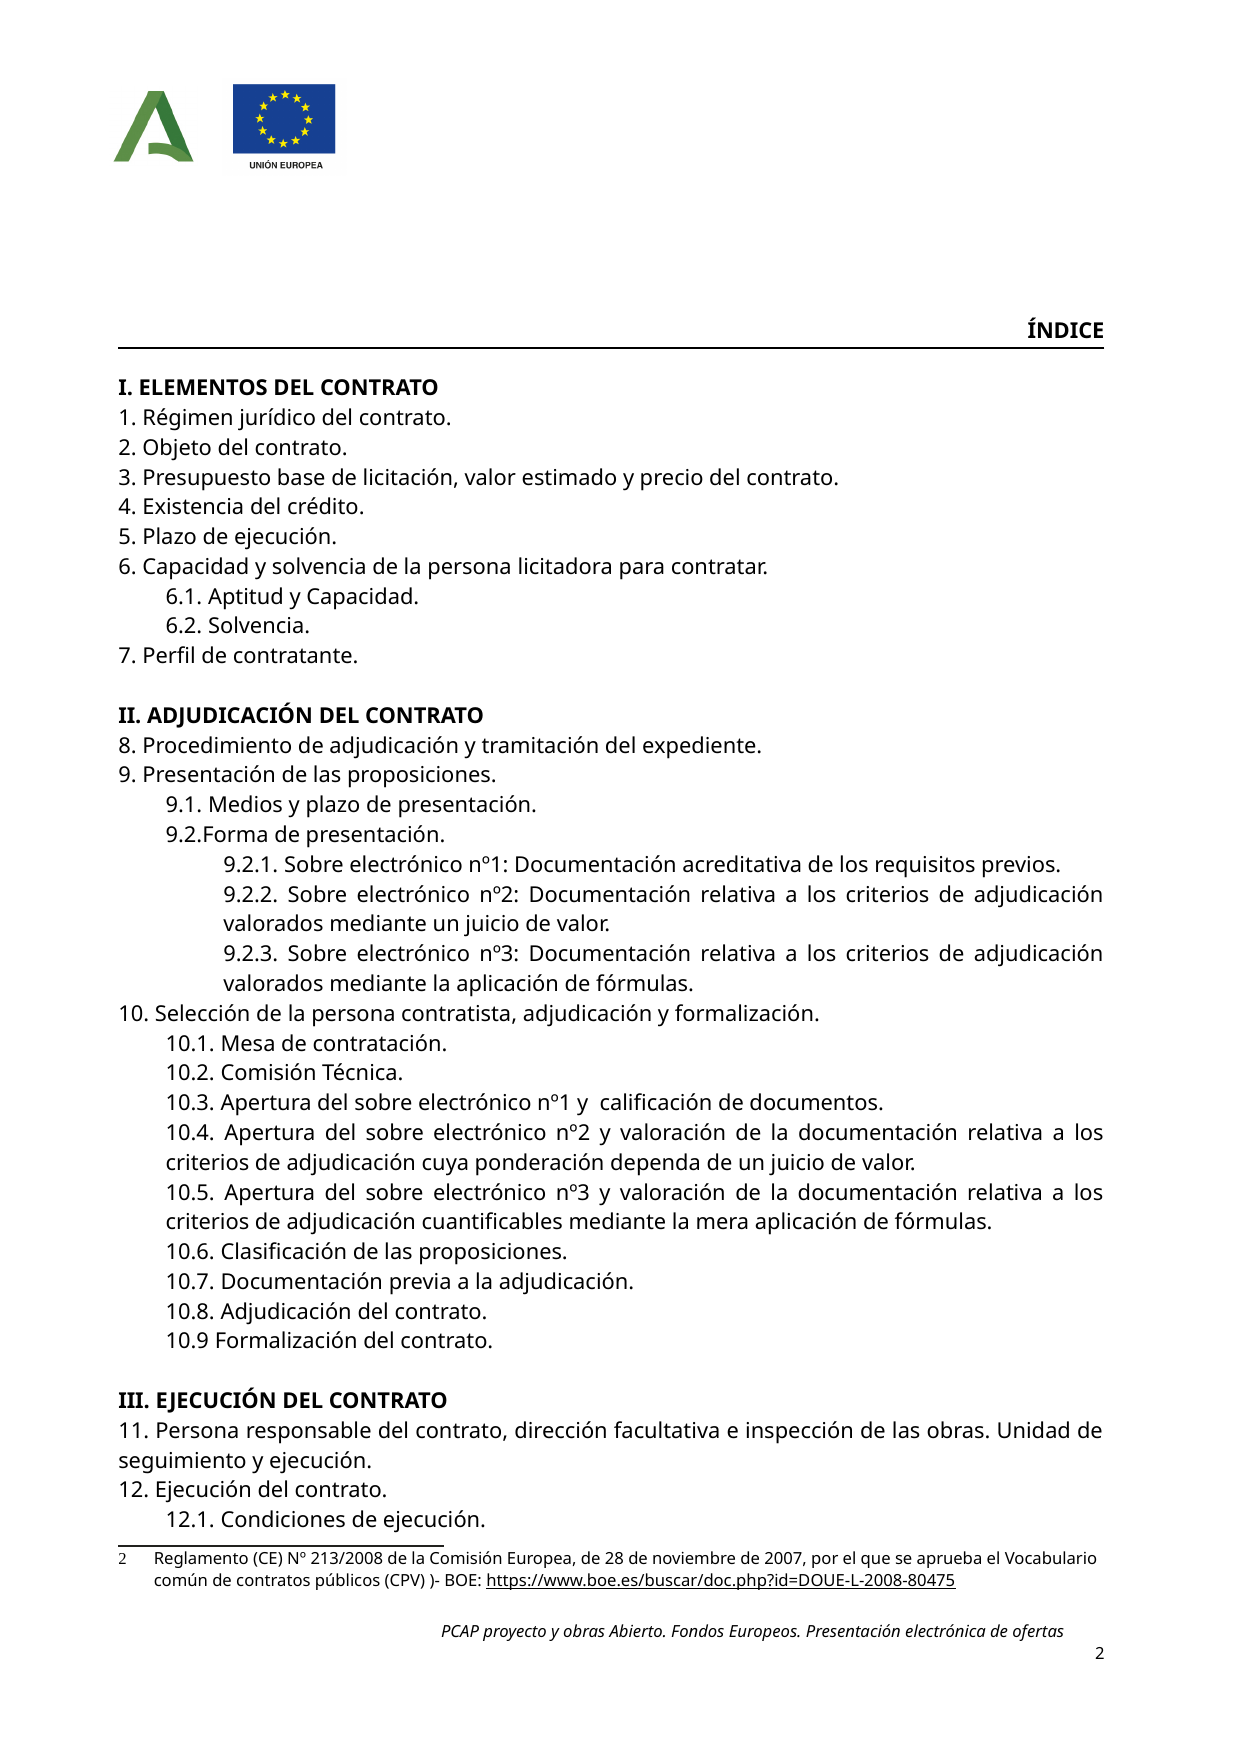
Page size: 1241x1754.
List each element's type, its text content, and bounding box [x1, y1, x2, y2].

text 10.7. Documentación previa a la adjudicación. [165, 1266, 1104, 1296]
text 10. Selección de la persona contratista, adjudicación y formalización. [118, 998, 1104, 1028]
text 9.2.1. Sobre electrónico nº1: Documentación acreditativa de los requisitos previos. [223, 849, 1104, 879]
text 6.1. Aptitud y Capacidad. [165, 581, 1104, 611]
text 8. Procedimiento de adjudicación y tramitación del expediente. [118, 730, 1104, 759]
text 10.3. Apertura del sobre electrónico nº1 y calificación de documentos. [165, 1087, 1104, 1117]
text 5. Plazo de ejecución. [118, 521, 1104, 551]
text 10.6. Clasificación de las proposiciones. [165, 1236, 1104, 1266]
text 1. Régimen jurídico del contrato. [118, 402, 1104, 432]
text 10.1. Mesa de contratación. [165, 1028, 1104, 1057]
text 9.2.3. Sobre electrónico nº3: Documentación relativa a los criterios de adjudicación valorados mediante la aplicación de fórmulas. [223, 938, 1104, 998]
text 4. Existencia del crédito. [118, 491, 1104, 521]
text 9. Presentación de las proposiciones. [118, 759, 1104, 789]
picture [109, 86, 198, 166]
text 12. Ejecución del contrato. [118, 1474, 1104, 1504]
text I. ELEMENTOS DEL CONTRATO [118, 372, 1104, 402]
picture [221, 78, 347, 176]
text II. ADJUDICACIÓN DEL CONTRATO [118, 700, 1104, 730]
text 11. Persona responsable del contrato, dirección facultativa e inspección de las obras. Unidad de seguimiento y ejecución. [118, 1415, 1104, 1474]
text III. EJECUCIÓN DEL CONTRATO [118, 1385, 1104, 1415]
text 6. Capacidad y solvencia de la persona licitadora para contratar. [118, 551, 1104, 581]
text Reglamento (CE) Nº 213/2008 de la Comisión Europea, de 28 de noviembre de 2007, por el que se aprueba el Vocabulario común de contratos públicos (CPV) )- BOE: https://www.boe.es/buscar/doc.php?id=DOUE-L-2008-80475 [118, 1546, 1104, 1592]
text ÍNDICE [118, 316, 1104, 347]
text 10.5. Apertura del sobre electrónico nº3 y valoración de la documentación relativa a los criterios de adjudicación cuantificables mediante la mera aplicación de fórmulas. [165, 1177, 1104, 1236]
text 10.2. Comisión Técnica. [165, 1057, 1104, 1087]
text 10.9 Formalización del contrato. [165, 1326, 1104, 1355]
text 10.4. Apertura del sobre electrónico nº2 y valoración de la documentación relativa a los criterios de adjudicación cuya ponderación dependa de un juicio de valor. [165, 1117, 1104, 1177]
text 9.1. Medios y plazo de presentación. [165, 789, 1104, 819]
text 2. Objeto del contrato. [118, 432, 1104, 462]
text 9.2.Forma de presentación. [165, 819, 1104, 849]
text 7. Perfil de contratante. [118, 640, 1104, 670]
text 9.2.2. Sobre electrónico nº2: Documentación relativa a los criterios de adjudicación valorados mediante un juicio de valor. [223, 879, 1104, 938]
text 10.8. Adjudicación del contrato. [165, 1296, 1104, 1326]
text 3. Presupuesto base de licitación, valor estimado y precio del contrato. [118, 462, 1104, 491]
text 12.1. Condiciones de ejecución. [165, 1504, 1104, 1534]
text 6.2. Solvencia. [165, 611, 1104, 640]
